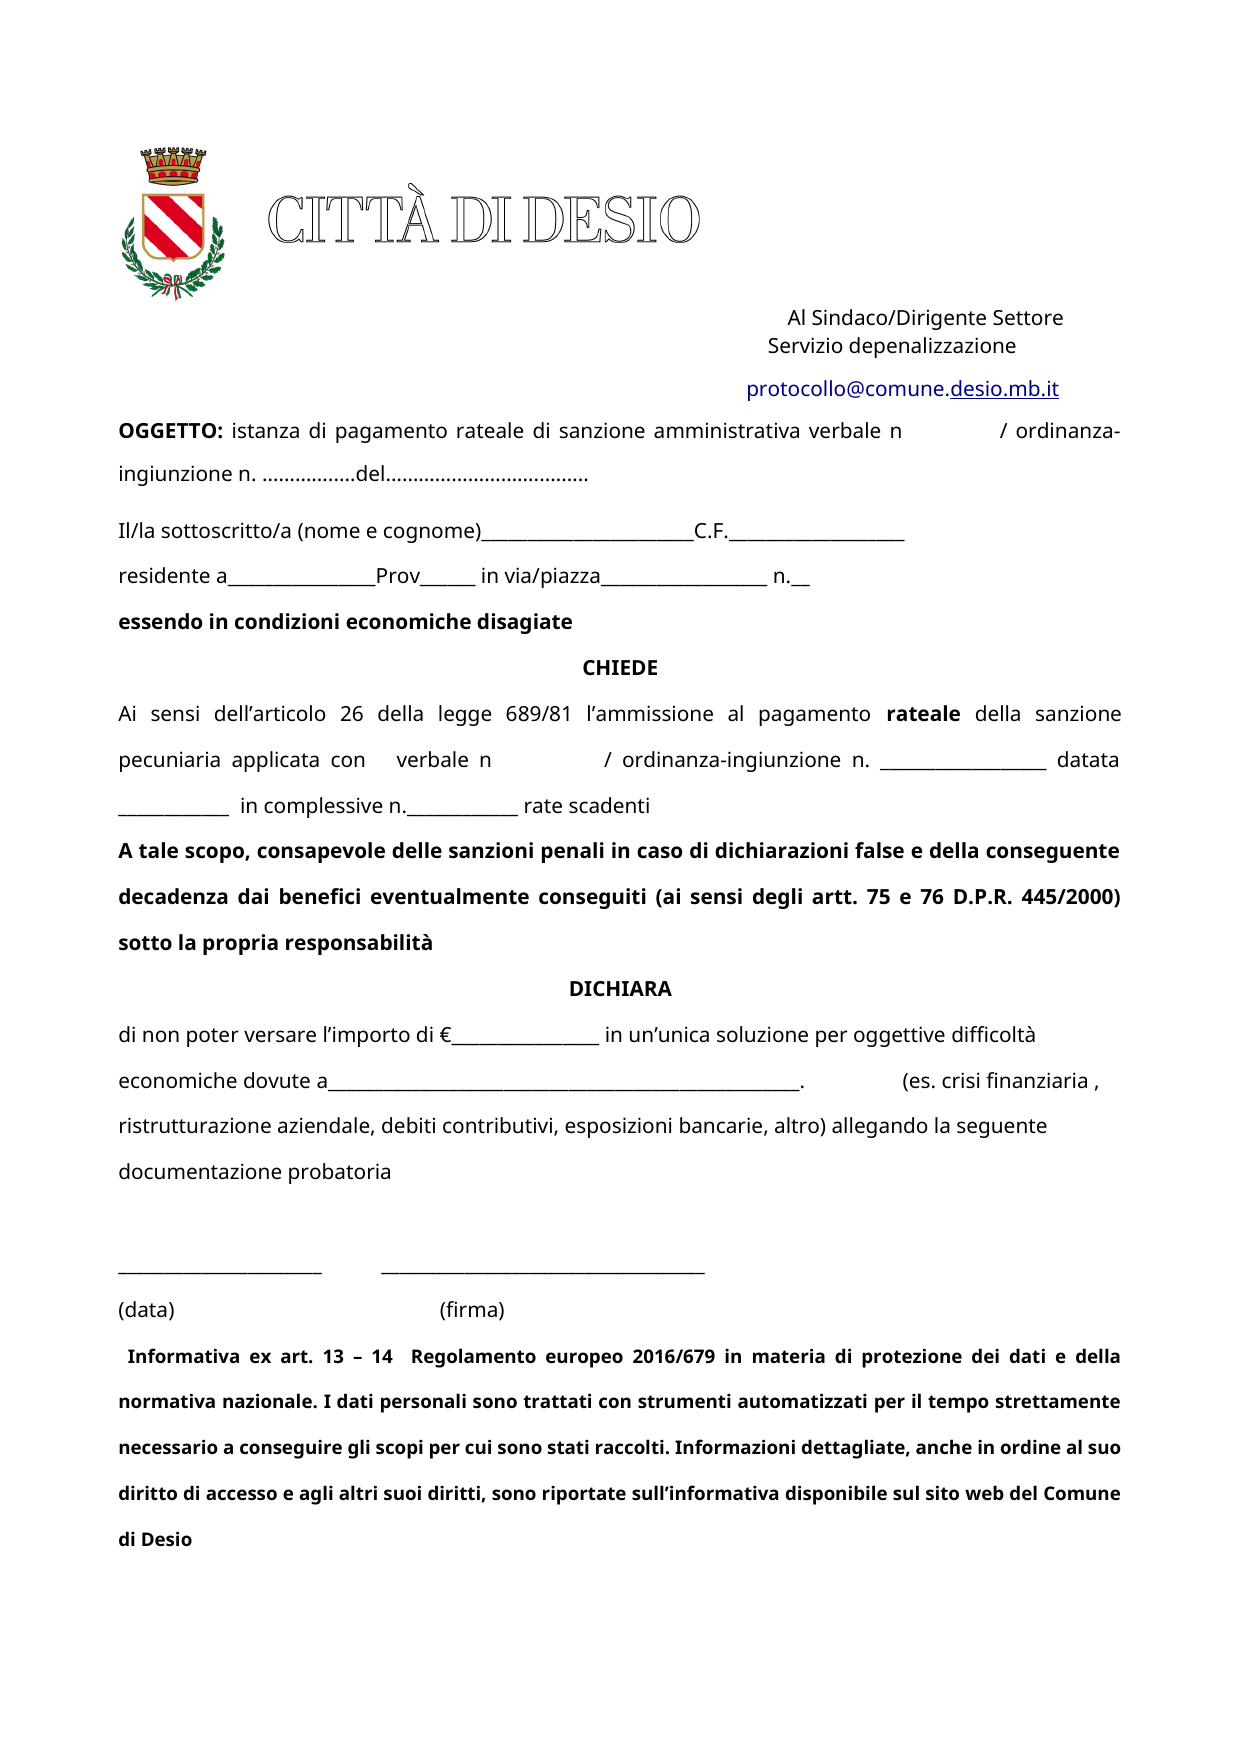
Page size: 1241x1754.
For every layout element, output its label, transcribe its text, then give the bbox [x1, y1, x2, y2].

text ______________________ ___________________________________ [118, 1235, 1122, 1281]
text Al Sindaco/Dirigente Settore [118, 303, 1122, 331]
text Informativa ex art. 13 – 14 Regolamento europeo 2016/679 in materia di protezione dei dati e della normativa nazionale. I dati personali sono trattati con strumenti automatizzati per il tempo strettamente necessario a conseguire gli scopi per cui sono stati raccolti. Informazioni dettagliate, anche in ordine al suo diritto di accesso e agli altri suoi diritti, sono riportate sull’informativa disponibile sul sito web del Comune di Desio [118, 1326, 1122, 1556]
text (data) (firma) [118, 1281, 1122, 1326]
text residente a________________Prov______ in via/piazza__________________ n.__ [118, 547, 1122, 593]
text essendo in condizioni economiche disagiate [118, 593, 1122, 639]
text DICHIARA [118, 960, 1122, 1006]
text A tale scopo, consapevole delle sanzioni penali in caso di dichiarazioni false e della conseguente decadenza dai benefici eventualmente conseguiti (ai sensi degli artt. 75 e 76 D.P.R. 445/2000) sotto la propria responsabilità [118, 822, 1122, 960]
text Il/la sottoscritto/a (nome e cognome)_______________________C.F.___________________ [118, 501, 1122, 547]
text Servizio depenalizzazione protocollo@comune.desio.mb.it [118, 331, 1122, 402]
text di non poter versare l’importo di €________________ in un’unica soluzione per oggettive difficoltà economiche dovute a___________________________________________________. (es. crisi finanziaria , ristrutturazione aziendale, debiti contributivi, esposizioni bancarie, altro) allegando la seguente documentazione probatoria [118, 1006, 1122, 1189]
text OGGETTO: istanza di pagamento rateale di sanzione amministrativa verbale n / ordinanza-ingiunzione n. …………..…del………………………..…….. [118, 416, 1122, 487]
text CHIEDE [118, 639, 1122, 685]
text Ai sensi dell’articolo 26 della legge 689/81 l’ammissione al pagamento rateale della sanzione pecuniaria applicata con verbale n / ordinanza-ingiunzione n. __________________ datata ____________ in complessive n.____________ rate scadenti [118, 685, 1122, 822]
picture [118, 147, 700, 303]
